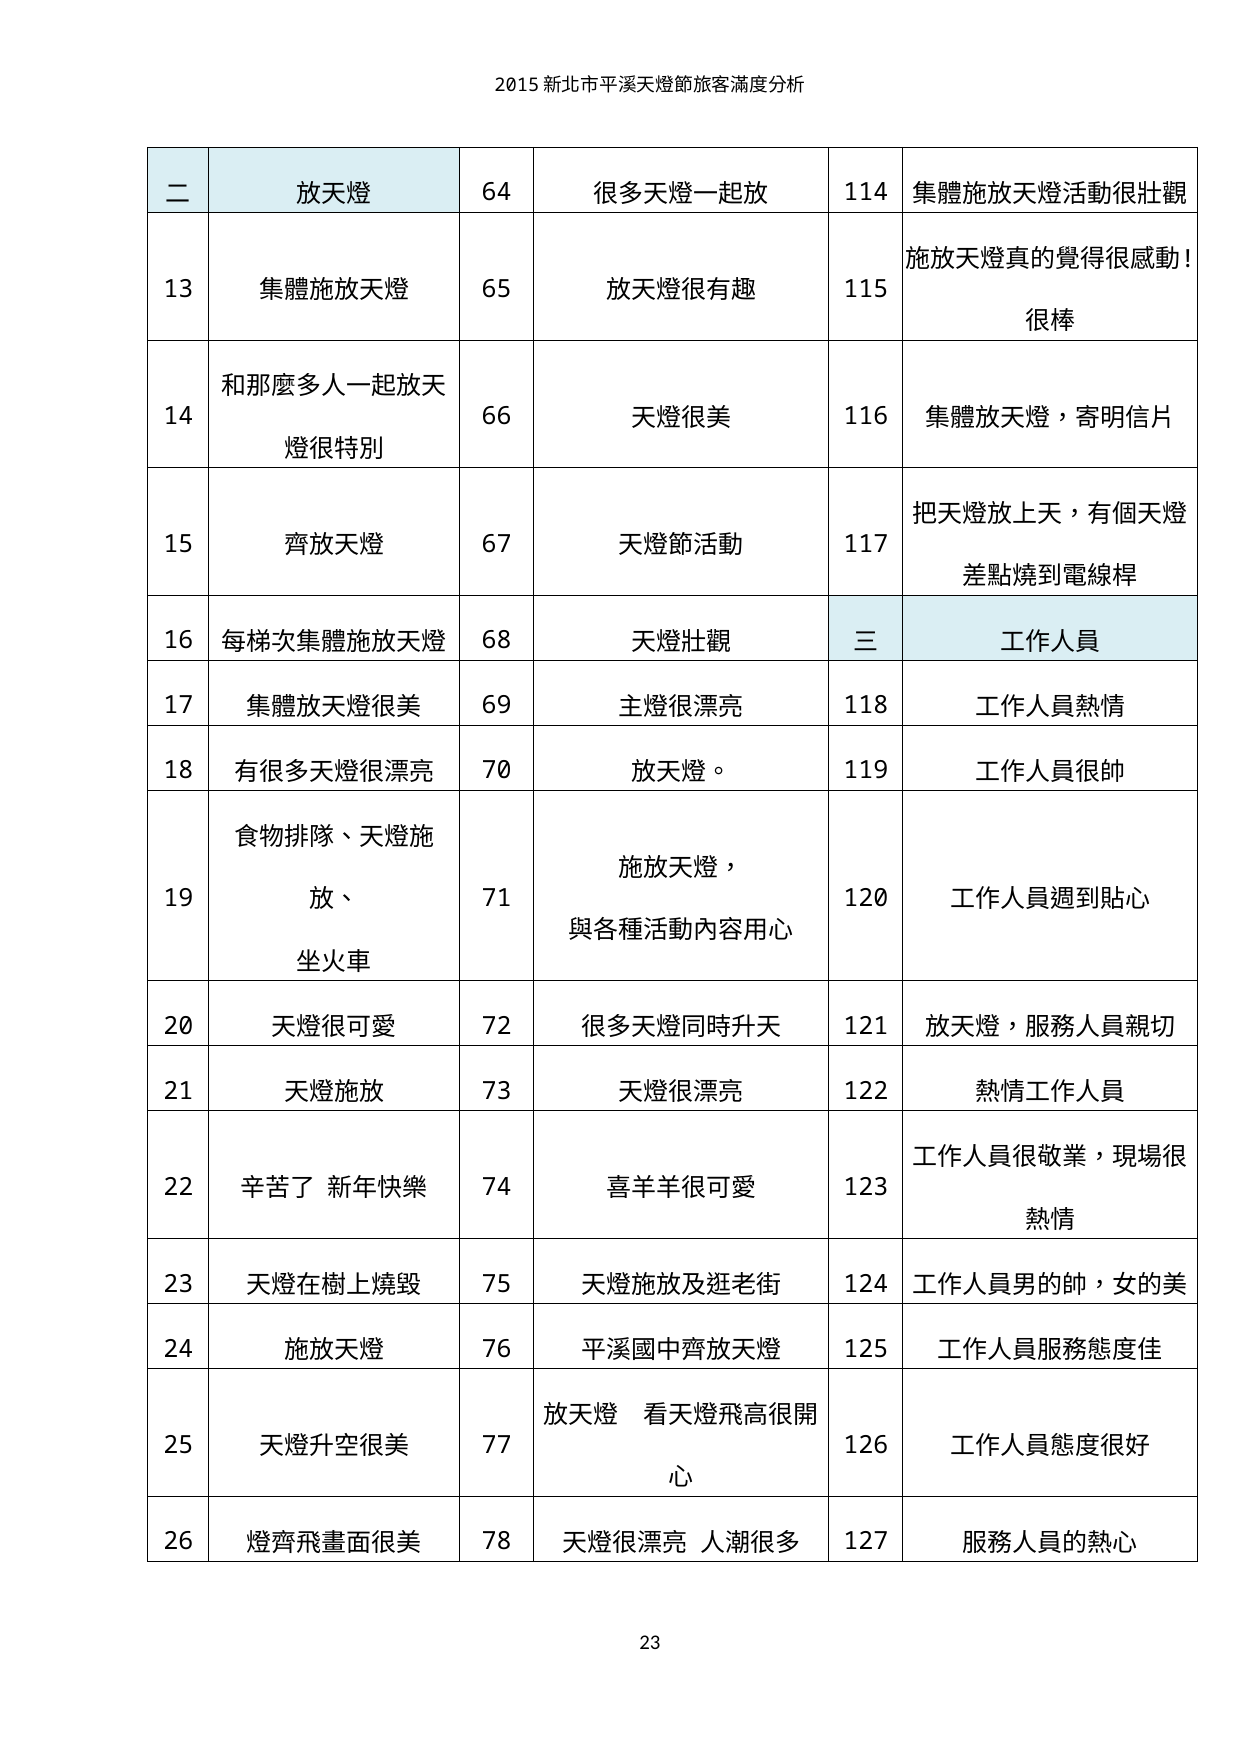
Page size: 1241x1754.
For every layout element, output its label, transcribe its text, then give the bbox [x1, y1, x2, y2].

table_cell 22 [148, 1111, 208, 1238]
table_cell 齊放天燈 [209, 468, 459, 595]
table_cell 工作人員 [903, 596, 1197, 660]
table_cell 23 [148, 1239, 208, 1303]
table_cell 三 [829, 596, 902, 660]
table_cell 21 [148, 1046, 208, 1110]
table_cell 放天燈 看天燈飛高很開心 [534, 1369, 828, 1496]
table_cell 64 [460, 148, 533, 212]
table_cell 26 [148, 1497, 208, 1561]
table_cell 辛苦了 新年快樂 [209, 1111, 459, 1238]
table_cell 13 [148, 213, 208, 339]
table_cell 集體放天燈很美 [209, 661, 459, 725]
table_cell 75 [460, 1239, 533, 1303]
table_cell 工作人員態度很好 [903, 1369, 1197, 1496]
table_cell 20 [148, 981, 208, 1045]
table_cell 69 [460, 661, 533, 725]
table_cell 78 [460, 1497, 533, 1561]
table_cell 集體施放天燈 [209, 213, 459, 339]
table_cell 很多天燈一起放 [534, 148, 828, 212]
table_cell 15 [148, 468, 208, 595]
table_cell 天燈壯觀 [534, 596, 828, 660]
table_cell 24 [148, 1304, 208, 1368]
table_cell 125 [829, 1304, 902, 1368]
table_cell 16 [148, 596, 208, 660]
table_cell 工作人員服務態度佳 [903, 1304, 1197, 1368]
table_cell 122 [829, 1046, 902, 1110]
table_cell 76 [460, 1304, 533, 1368]
table_cell 18 [148, 726, 208, 790]
table_cell 67 [460, 468, 533, 595]
table_cell 放天燈很有趣 [534, 213, 828, 339]
table_cell 120 [829, 791, 902, 980]
table_cell 115 [829, 213, 902, 339]
table_cell 工作人員男的帥，女的美 [903, 1239, 1197, 1303]
table_cell 食物排隊、天燈施放、 坐火車 [209, 791, 459, 980]
table_cell 126 [829, 1369, 902, 1496]
table_cell 17 [148, 661, 208, 725]
table_cell 65 [460, 213, 533, 339]
table_cell 工作人員週到貼心 [903, 791, 1197, 980]
table_cell 68 [460, 596, 533, 660]
table_cell 天燈在樹上燒毀 [209, 1239, 459, 1303]
table_cell 123 [829, 1111, 902, 1238]
table_cell 燈齊飛畫面很美 [209, 1497, 459, 1561]
table_cell 天燈施放 [209, 1046, 459, 1110]
table_cell 集體放天燈，寄明信片 [903, 341, 1197, 467]
table_cell 集體施放天燈活動很壯觀 [903, 148, 1197, 212]
table_cell 117 [829, 468, 902, 595]
table_cell 天燈很可愛 [209, 981, 459, 1045]
table_cell 施放天燈 [209, 1304, 459, 1368]
table_cell 25 [148, 1369, 208, 1496]
table_cell 工作人員很敬業，現場很熱情 [903, 1111, 1197, 1238]
table_cell 116 [829, 341, 902, 467]
table_cell 119 [829, 726, 902, 790]
table_cell 天燈很漂亮 [534, 1046, 828, 1110]
table_cell 127 [829, 1497, 902, 1561]
table_cell 19 [148, 791, 208, 980]
table_cell 天燈升空很美 [209, 1369, 459, 1496]
table_cell 天燈很漂亮 人潮很多 [534, 1497, 828, 1561]
table_cell 天燈施放及逛老街 [534, 1239, 828, 1303]
table_cell 平溪國中齊放天燈 [534, 1304, 828, 1368]
table_cell 72 [460, 981, 533, 1045]
table_cell 124 [829, 1239, 902, 1303]
table_cell 77 [460, 1369, 533, 1496]
table_cell 施放天燈真的覺得很感動!很棒 [903, 213, 1197, 339]
table_cell 主燈很漂亮 [534, 661, 828, 725]
table_cell 施放天燈， 與各種活動內容用心 [534, 791, 828, 980]
table_cell 天燈節活動 [534, 468, 828, 595]
table_cell 放天燈 [209, 148, 459, 212]
table_cell 喜羊羊很可愛 [534, 1111, 828, 1238]
table_cell 熱情工作人員 [903, 1046, 1197, 1110]
table_cell 74 [460, 1111, 533, 1238]
table_cell 14 [148, 341, 208, 467]
table_cell 每梯次集體施放天燈 [209, 596, 459, 660]
table_cell 114 [829, 148, 902, 212]
table_cell 工作人員很帥 [903, 726, 1197, 790]
table_cell 66 [460, 341, 533, 467]
table_cell 放天燈，服務人員親切 [903, 981, 1197, 1045]
table_cell 70 [460, 726, 533, 790]
table_cell 和那麼多人一起放天燈很特別 [209, 341, 459, 467]
table_cell 二 [148, 148, 208, 212]
table_cell 服務人員的熱心 [903, 1497, 1197, 1561]
table_cell 73 [460, 1046, 533, 1110]
table_cell 很多天燈同時升天 [534, 981, 828, 1045]
table_cell 工作人員熱情 [903, 661, 1197, 725]
table_cell 放天燈。 [534, 726, 828, 790]
table_cell 有很多天燈很漂亮 [209, 726, 459, 790]
table_cell 把天燈放上天，有個天燈差點燒到電線桿 [903, 468, 1197, 595]
table_cell 71 [460, 791, 533, 980]
table_cell 天燈很美 [534, 341, 828, 467]
table_cell 118 [829, 661, 902, 725]
table_cell 121 [829, 981, 902, 1045]
